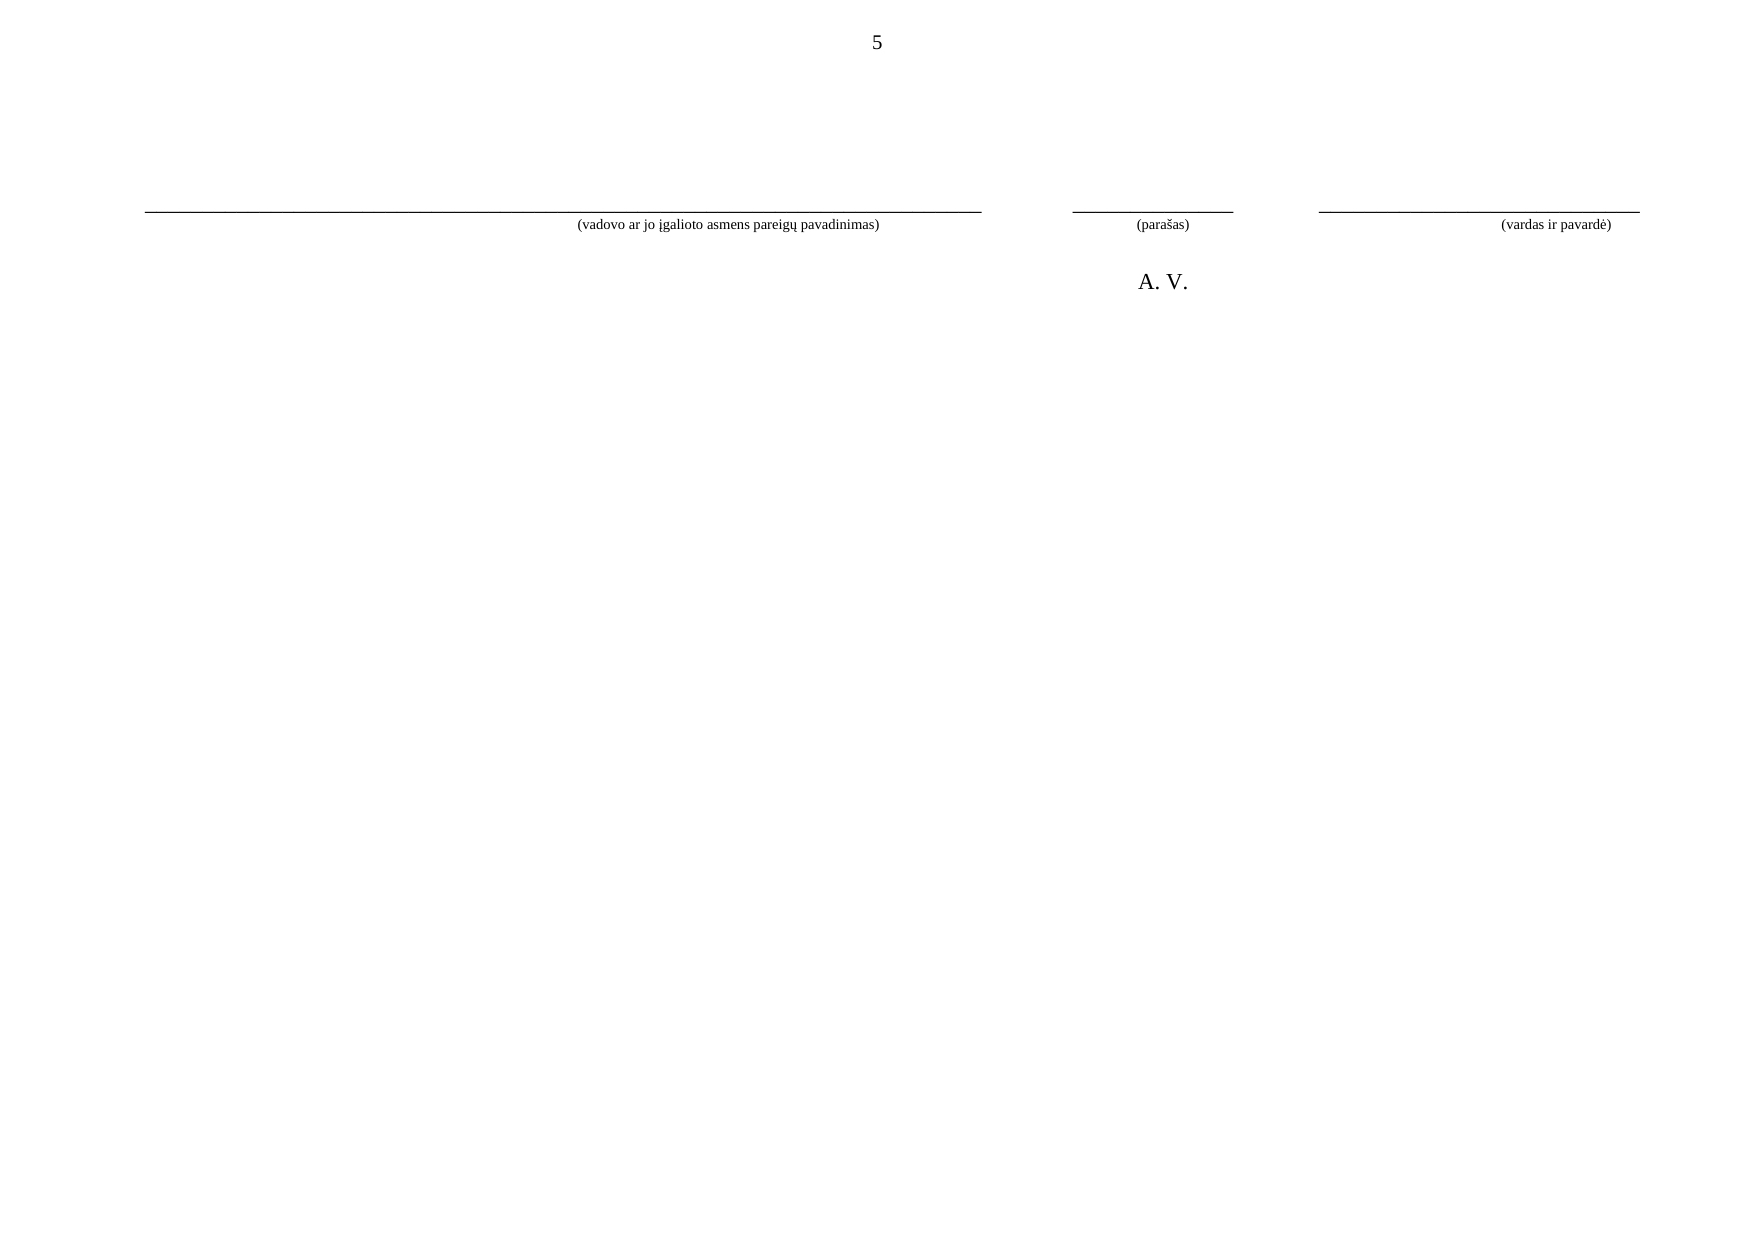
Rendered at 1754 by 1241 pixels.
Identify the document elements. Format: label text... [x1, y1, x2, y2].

table_cell [128, 242, 183, 295]
table_cell [183, 242, 573, 295]
table_cell (vadovo ar jo įgalioto asmens pareigų pavadinimas) [128, 216, 1088, 242]
table_cell _________________________________________________________________________ ______________ ____________________________ [128, 189, 1703, 216]
table_cell [693, 242, 909, 295]
table_cell [1410, 242, 1703, 295]
table_cell (vardas ir pavardė) [1410, 216, 1703, 242]
table_cell [909, 242, 1088, 295]
table_cell (parašas) [1088, 216, 1238, 242]
table_cell [573, 242, 693, 295]
table_cell A. V. [1088, 242, 1238, 295]
table_cell [1238, 242, 1409, 295]
table_cell [1238, 216, 1409, 242]
